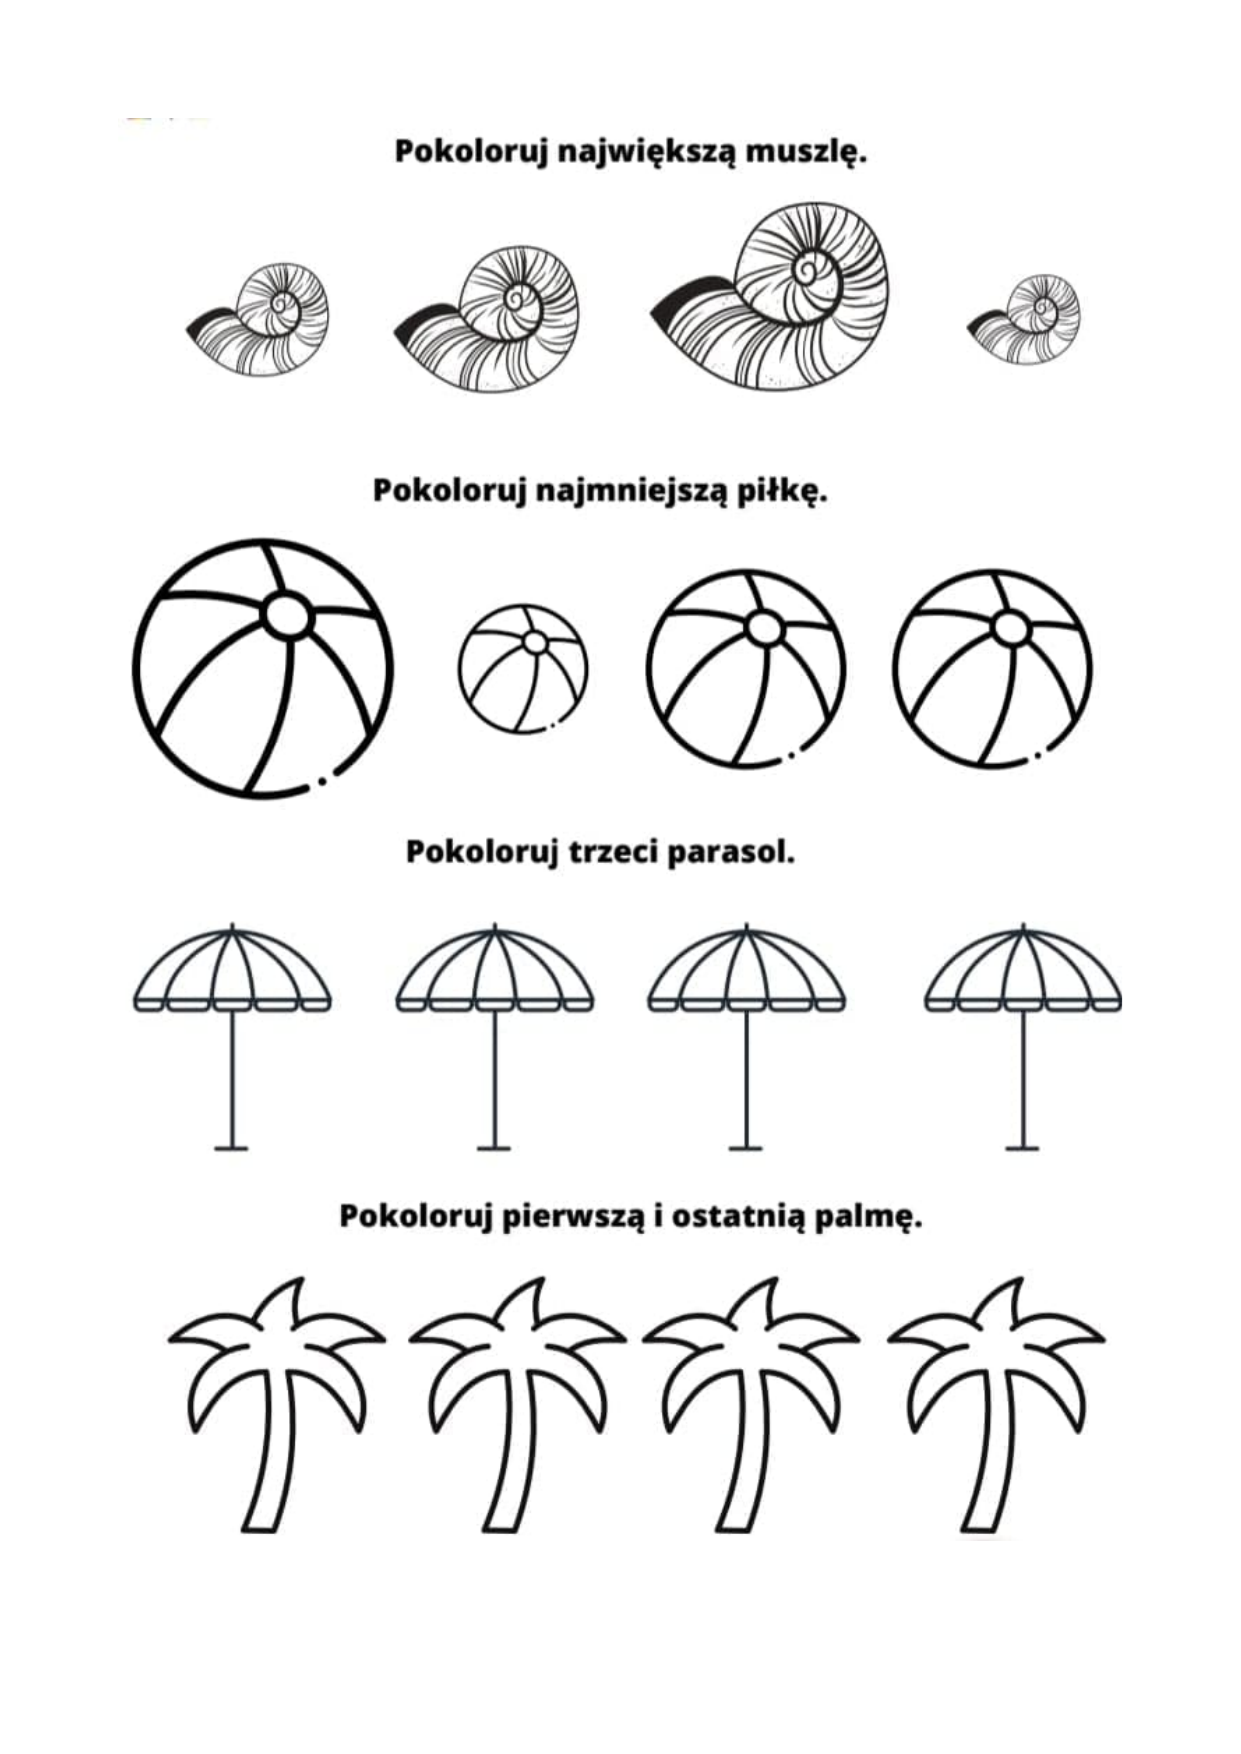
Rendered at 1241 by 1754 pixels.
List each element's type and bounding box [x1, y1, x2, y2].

picture [118, 118, 1123, 1541]
